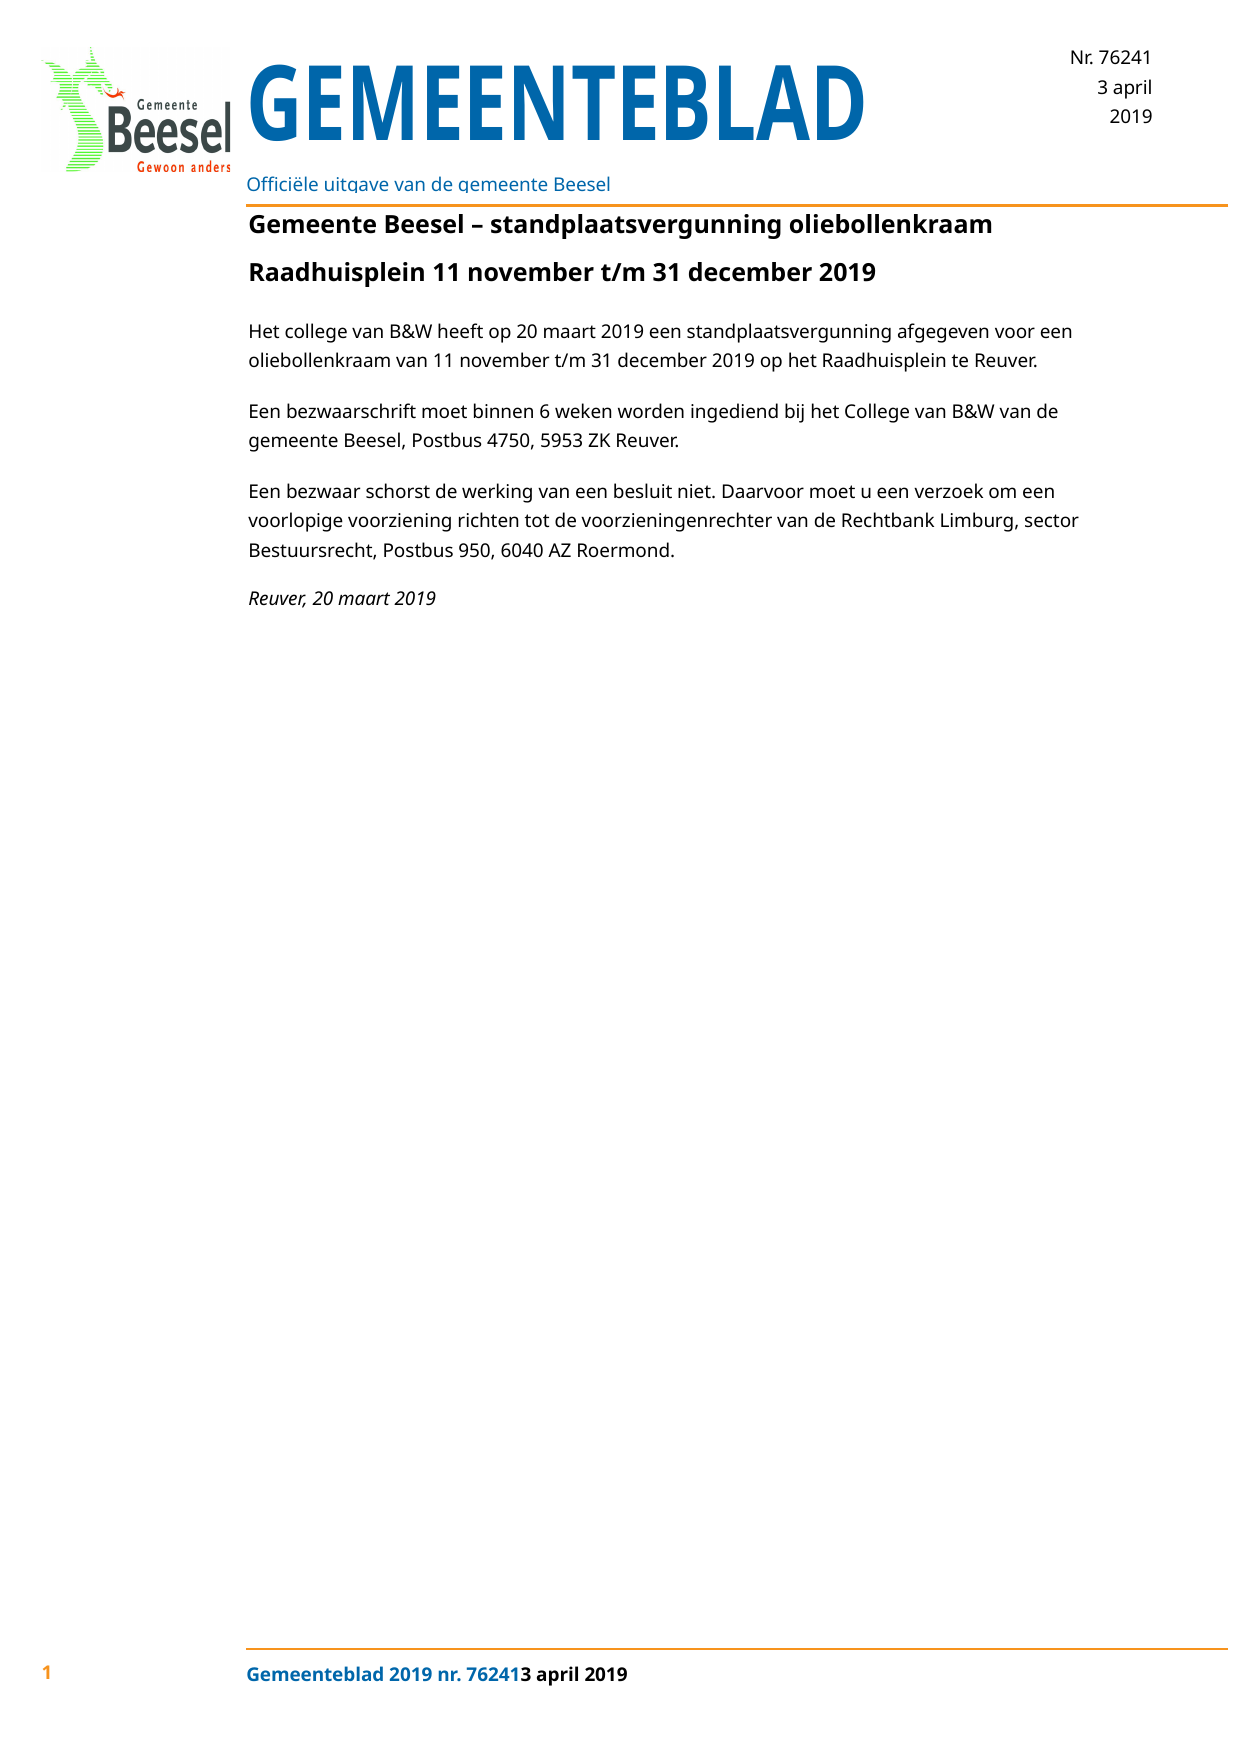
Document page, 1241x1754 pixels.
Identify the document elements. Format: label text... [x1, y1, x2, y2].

text Een bezwaarschrift moet binnen 6 weken worden ingediend bij het College van B&W van de gemeente Beesel, Postbus 4750, 5953 ZK Reuver. [248, 398, 1152, 453]
text Het college van B&W heeft op 20 maart 2019 een standplaatsvergunning afgegeven voor een oliebollenkraam van 11 november t/m 31 december 2019 op het Raadhuisplein te Reuver. [248, 318, 1152, 373]
text Gemeente Beesel – standplaatsvergunning oliebollenkraam Raadhuisplein 11 november t/m 31 december 2019 [248, 207, 1152, 288]
text Een bezwaar schorst de werking van een besluit niet. Daarvoor moet u een verzoek om een voorlopige voorziening richten tot de voorzieningenrechter van de Rechtbank Limburg, sector Bestuursrecht, Postbus 950, 6040 AZ Roermond. [248, 478, 1152, 563]
text Reuver, 20 maart 2019 [248, 585, 1152, 611]
picture [41, 47, 231, 172]
